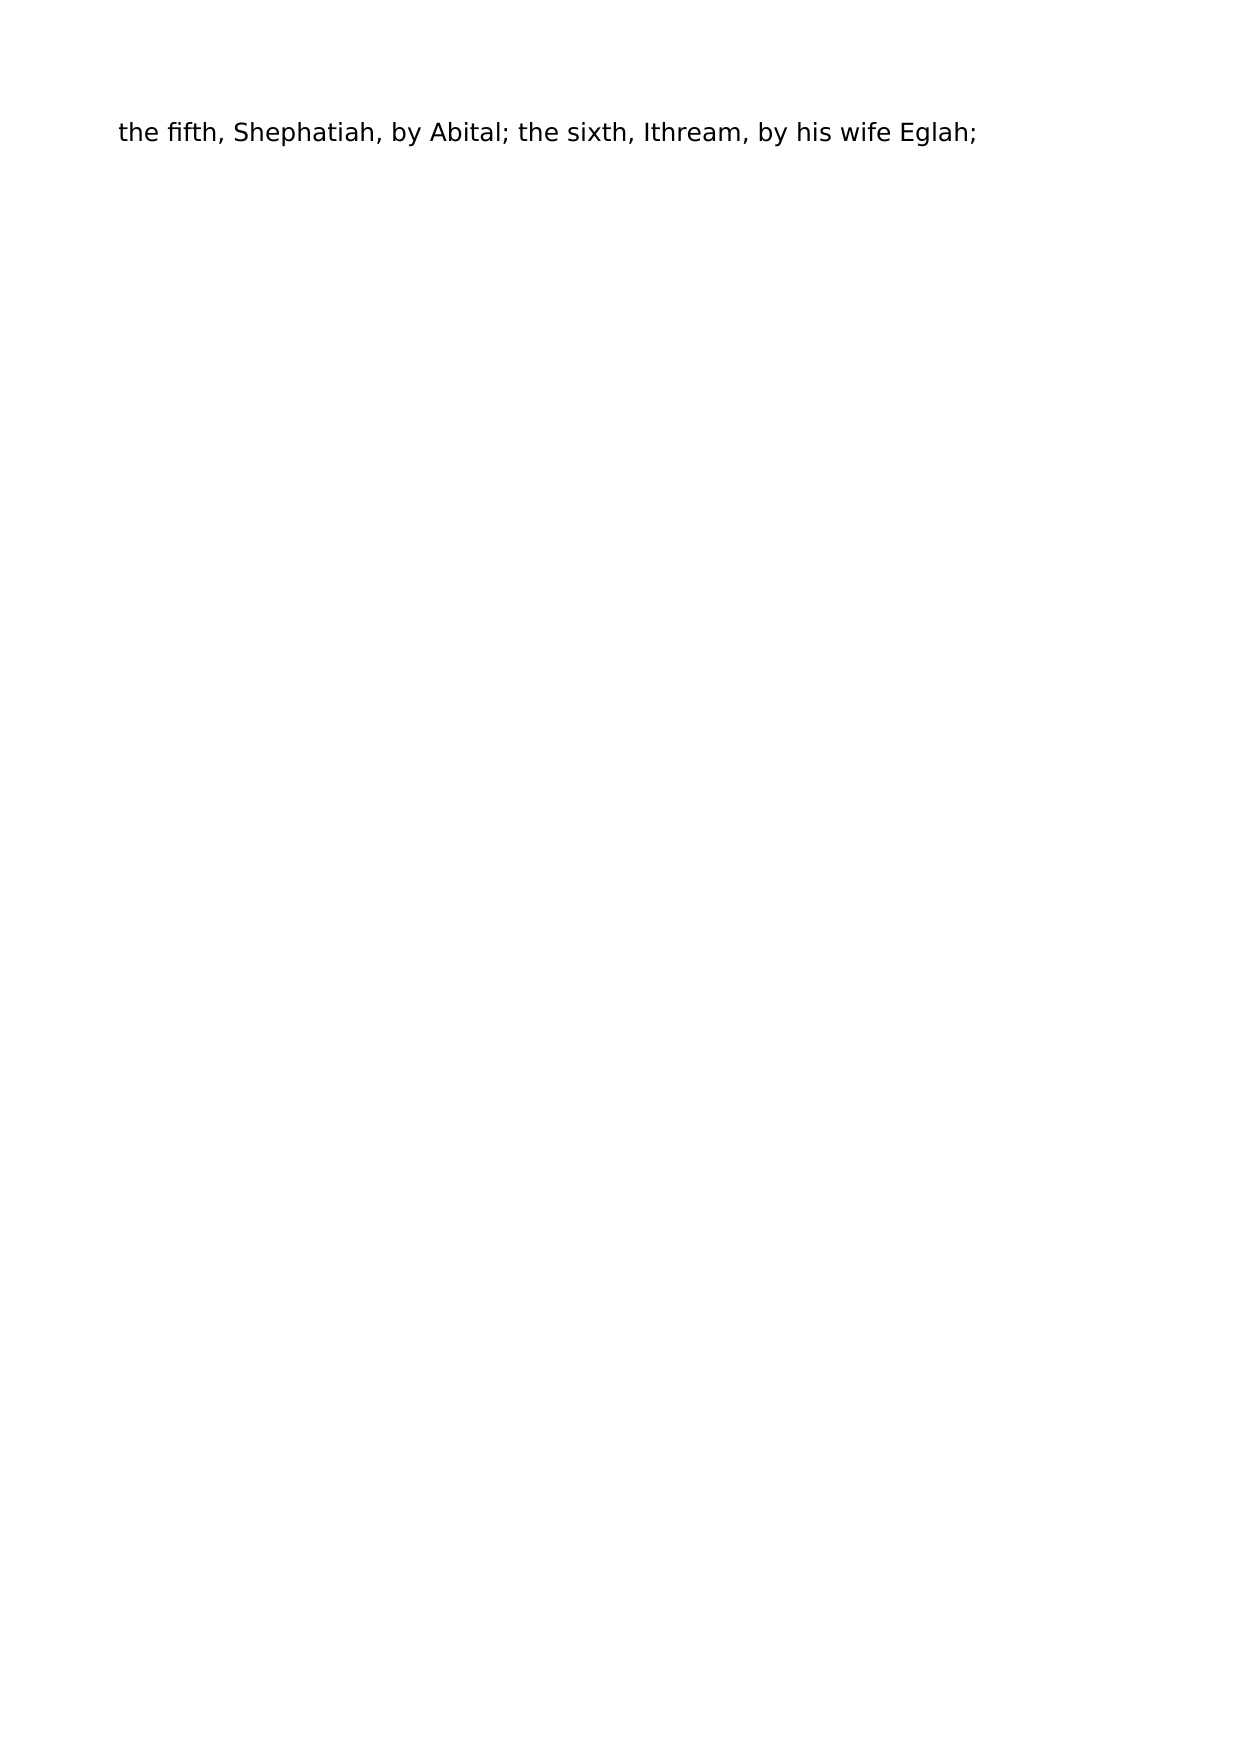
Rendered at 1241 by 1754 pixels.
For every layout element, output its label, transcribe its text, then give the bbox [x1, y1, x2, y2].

text the fifth, Shephatiah, by Abital; the sixth, Ithream, by his wife Eglah; [118, 118, 1122, 147]
